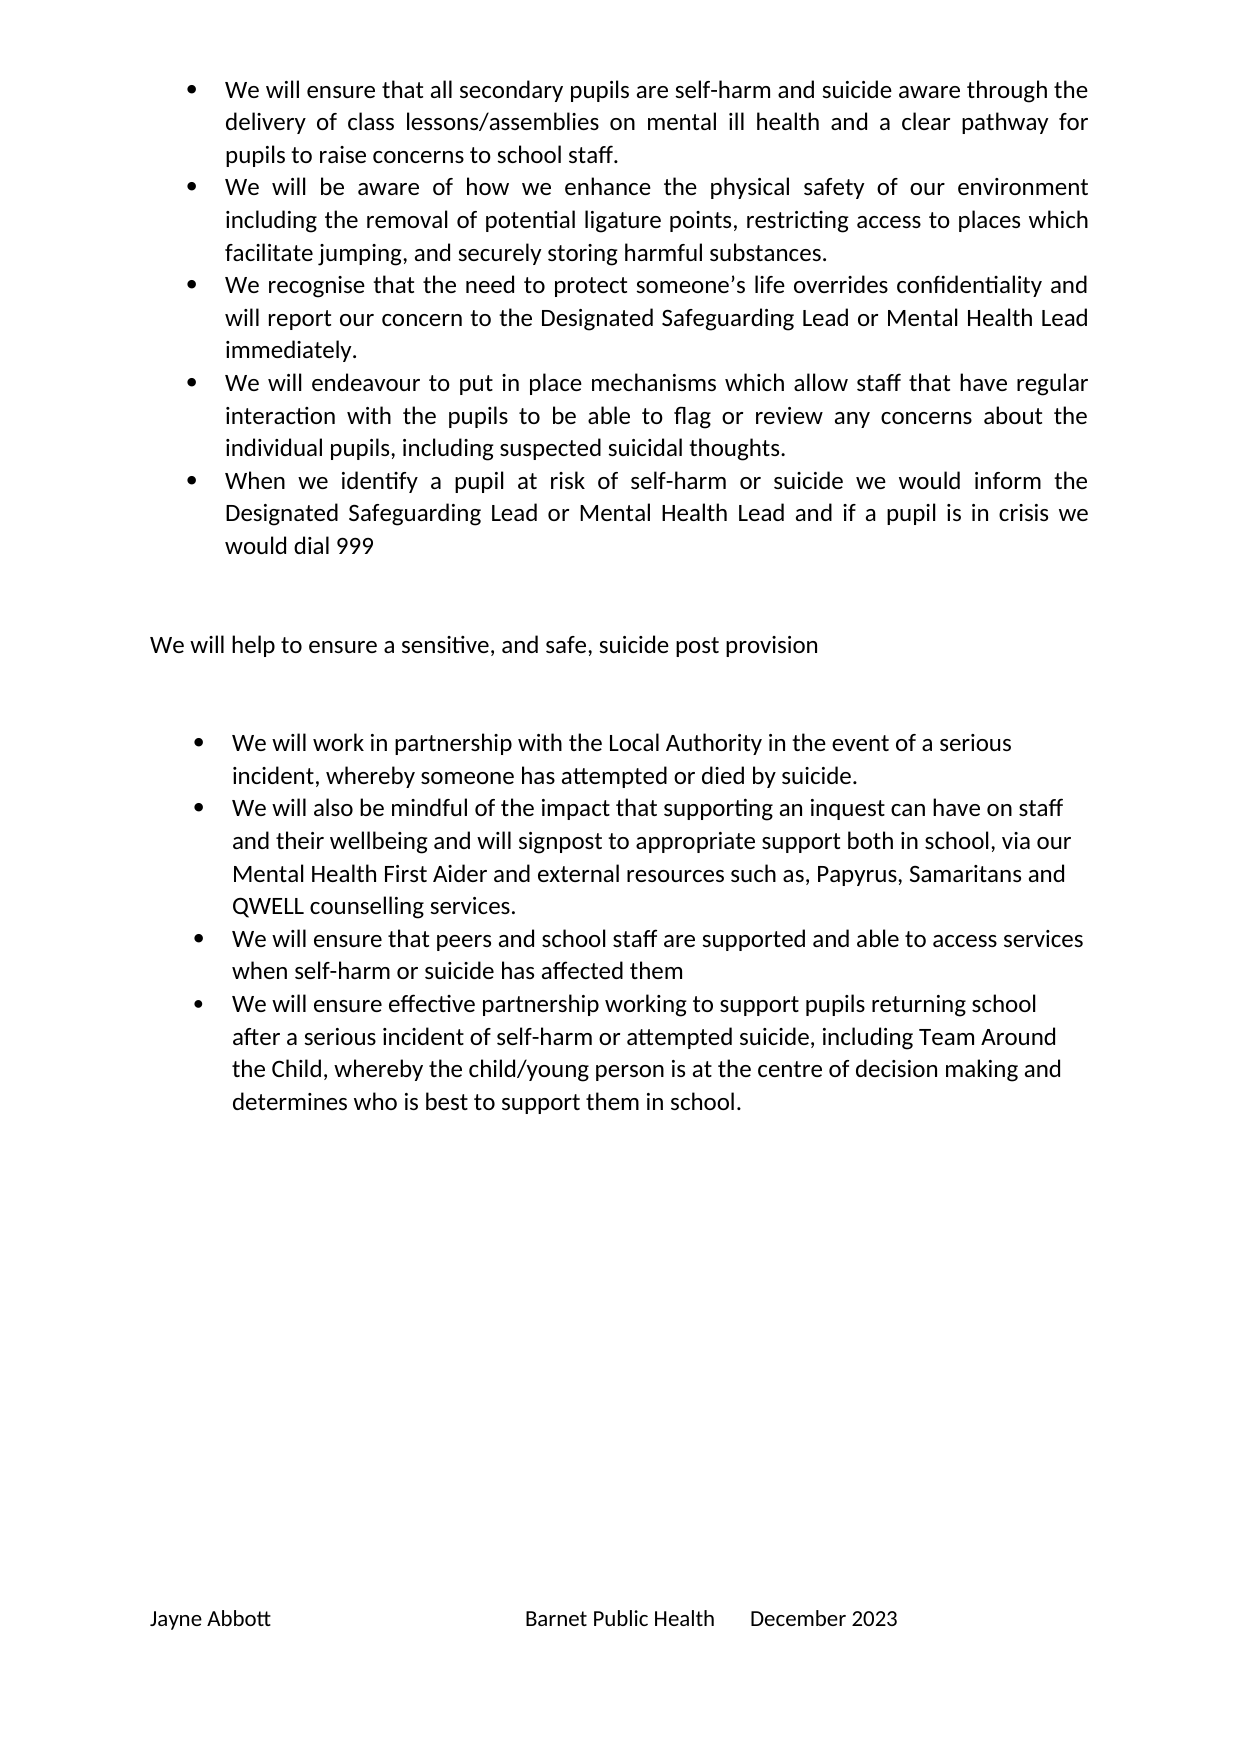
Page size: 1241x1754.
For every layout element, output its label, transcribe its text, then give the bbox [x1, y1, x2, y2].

list We will work in partnership with the Local Authority in the event of a serious incident, whereby someone has attempted or died by suicide. [194, 727, 1090, 790]
text We will help to ensure a sensitive, and safe, suicide post provision [150, 629, 1090, 659]
list We recognise that the need to protect someone’s life overrides confidentiality and will report our concern to the Designated Safeguarding Lead or Mental Health Lead immediately. [187, 269, 1090, 365]
list We will endeavour to put in place mechanisms which allow staff that have regular interaction with the pupils to be able to flag or review any concerns about the individual pupils, including suspected suicidal thoughts. [187, 367, 1090, 463]
list We will also be mindful of the impact that supporting an inquest can have on staff and their wellbeing and will signpost to appropriate support both in school, via our Mental Health First Aider and external resources such as, Papyrus, Samaritans and QWELL counselling services. [194, 792, 1090, 921]
list We will ensure effective partnership working to support pupils returning school after a serious incident of self-harm or attempted suicide, including Team Around the Child, whereby the child/young person is at the centre of decision making and determines who is best to support them in school. [194, 988, 1090, 1116]
list We will be aware of how we enhance the physical safety of our environment including the removal of potential ligature points, restricting access to places which facilitate jumping, and securely storing harmful substances. [187, 172, 1090, 267]
list When we identify a pupil at risk of self-harm or suicide we would inform the Designated Safeguarding Lead or Mental Health Lead and if a pupil is in crisis we would dial 999 [187, 465, 1090, 561]
list We will ensure that all secondary pupils are self-harm and suicide aware through the delivery of class lessons/assemblies on mental ill health and a clear pathway for pupils to raise concerns to school staff. [187, 74, 1090, 169]
list We will ensure that peers and school staff are supported and able to access services when self-harm or suicide has affected them [194, 923, 1090, 986]
